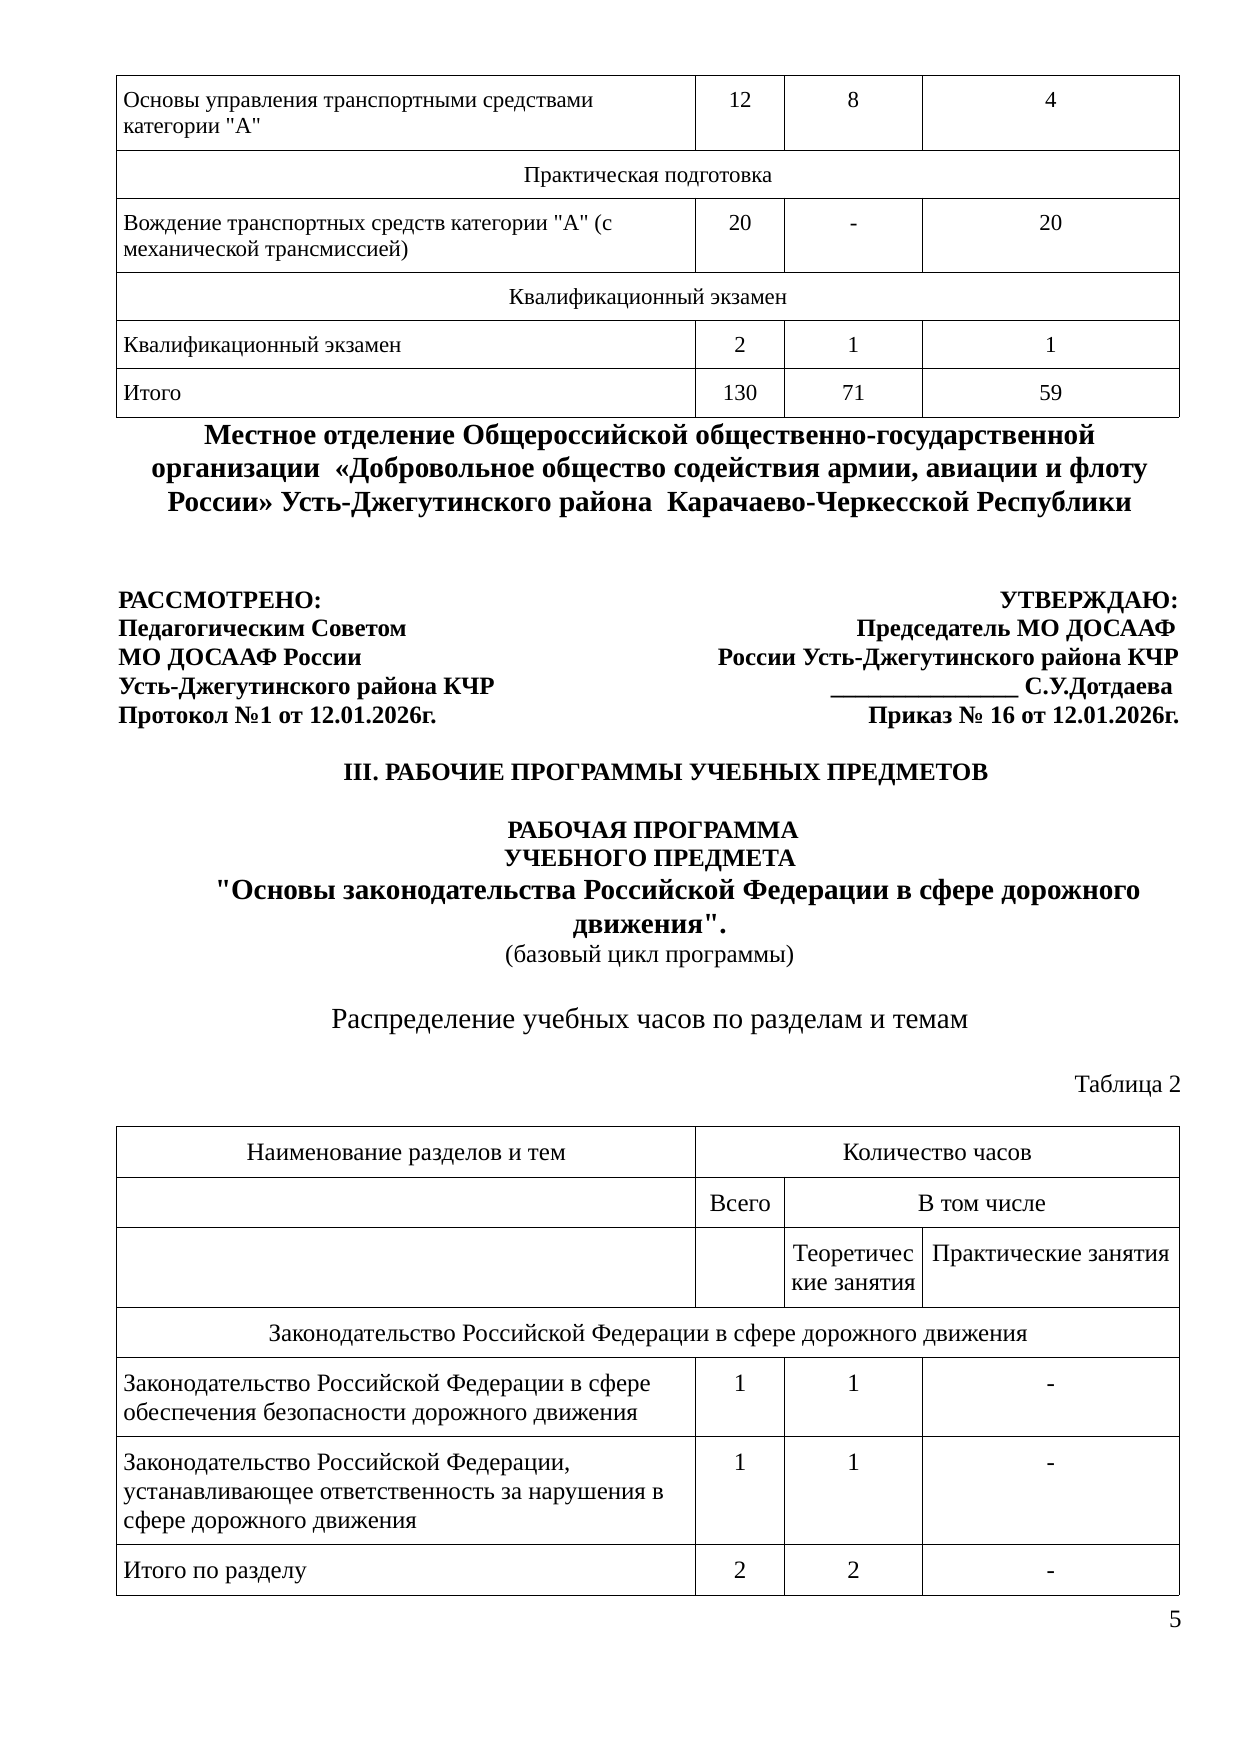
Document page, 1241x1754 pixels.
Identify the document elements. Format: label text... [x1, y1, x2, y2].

table_cell Квалификационный экзамен [117, 273, 1179, 320]
text Таблица 2 [118, 1069, 1181, 1097]
table_cell [696, 1228, 784, 1306]
text III. РАБОЧИЕ ПРОГРАММЫ УЧЕБНЫХ ПРЕДМЕТОВ [268, 757, 1181, 786]
table_cell Теоретические занятия [785, 1228, 922, 1306]
table_cell Законодательство Российской Федерации в сфере обеспечения безопасности дорожного движения [117, 1358, 695, 1436]
table_cell 20 [696, 199, 784, 272]
table_cell - [923, 1358, 1179, 1436]
table_cell 8 [785, 76, 922, 149]
table_cell [117, 1178, 695, 1227]
table_cell 12 [696, 76, 784, 149]
table_header Количество часов [696, 1127, 1179, 1177]
table_cell 1 [785, 1437, 922, 1544]
table_cell 2 [696, 321, 784, 368]
table_cell 1 [923, 321, 1179, 368]
table_cell - [785, 199, 922, 272]
table_cell Итого [117, 369, 695, 416]
table_cell - [923, 1545, 1179, 1595]
table_cell 130 [696, 369, 784, 416]
text Протокол №1 от 12.01.2026г. Приказ № 16 от 12.01.2026г. [118, 700, 1181, 757]
table_cell - [923, 1437, 1179, 1544]
title "Основы законодательства Российской Федерации в сфере дорожного движения". [118, 872, 1181, 939]
text Педагогическим Советом Председатель МО ДОСААФ [118, 613, 1181, 642]
table_cell 4 [923, 76, 1179, 149]
table_cell [117, 1228, 695, 1306]
table_cell 20 [923, 199, 1179, 272]
table_cell Вождение транспортных средств категории "A" (с механической трансмиссией) [117, 199, 695, 272]
text (базовый цикл программы) [118, 939, 1181, 968]
text УЧЕБНОГО ПРЕДМЕТА [118, 843, 1181, 872]
table_cell 71 [785, 369, 922, 416]
table_cell Законодательство Российской Федерации в сфере дорожного движения [117, 1308, 1179, 1357]
table_cell Практические занятия [923, 1228, 1179, 1306]
table_cell 1 [785, 1358, 922, 1436]
table_cell Всего [696, 1178, 784, 1227]
table_cell Законодательство Российской Федерации, устанавливающее ответственность за нарушения в сфере дорожного движения [117, 1437, 695, 1544]
text Местное отделение Общероссийской общественно-государственной организации «Добровольное общество содействия армии, авиации и флоту России» Усть-Джегутинского района Карачаево-Черкесской Республики [118, 417, 1181, 518]
table_cell 1 [696, 1437, 784, 1544]
table_header Наименование разделов и тем [117, 1127, 695, 1177]
table_cell 2 [696, 1545, 784, 1595]
title Распределение учебных часов по разделам и темам [118, 1002, 1181, 1035]
table_cell 59 [923, 369, 1179, 416]
table_cell 2 [785, 1545, 922, 1595]
text МО ДОСААФ России России Усть-Джегутинского района КЧР Усть-Джегутинского района КЧР _______________ С.У.Дотдаева [118, 642, 1181, 700]
table_cell В том числе [785, 1178, 1179, 1227]
text РАБОЧАЯ ПРОГРАММА [118, 815, 1181, 843]
table_cell 1 [785, 321, 922, 368]
text РАССМОТРЕНО: УТВЕРЖДАЮ: [118, 585, 1181, 613]
table_cell 1 [696, 1358, 784, 1436]
table_cell Практическая подготовка [117, 151, 1179, 198]
table_cell Квалификационный экзамен [117, 321, 695, 368]
table_cell Основы управления транспортными средствами категории "A" [117, 76, 695, 149]
table_cell Итого по разделу [117, 1545, 695, 1595]
